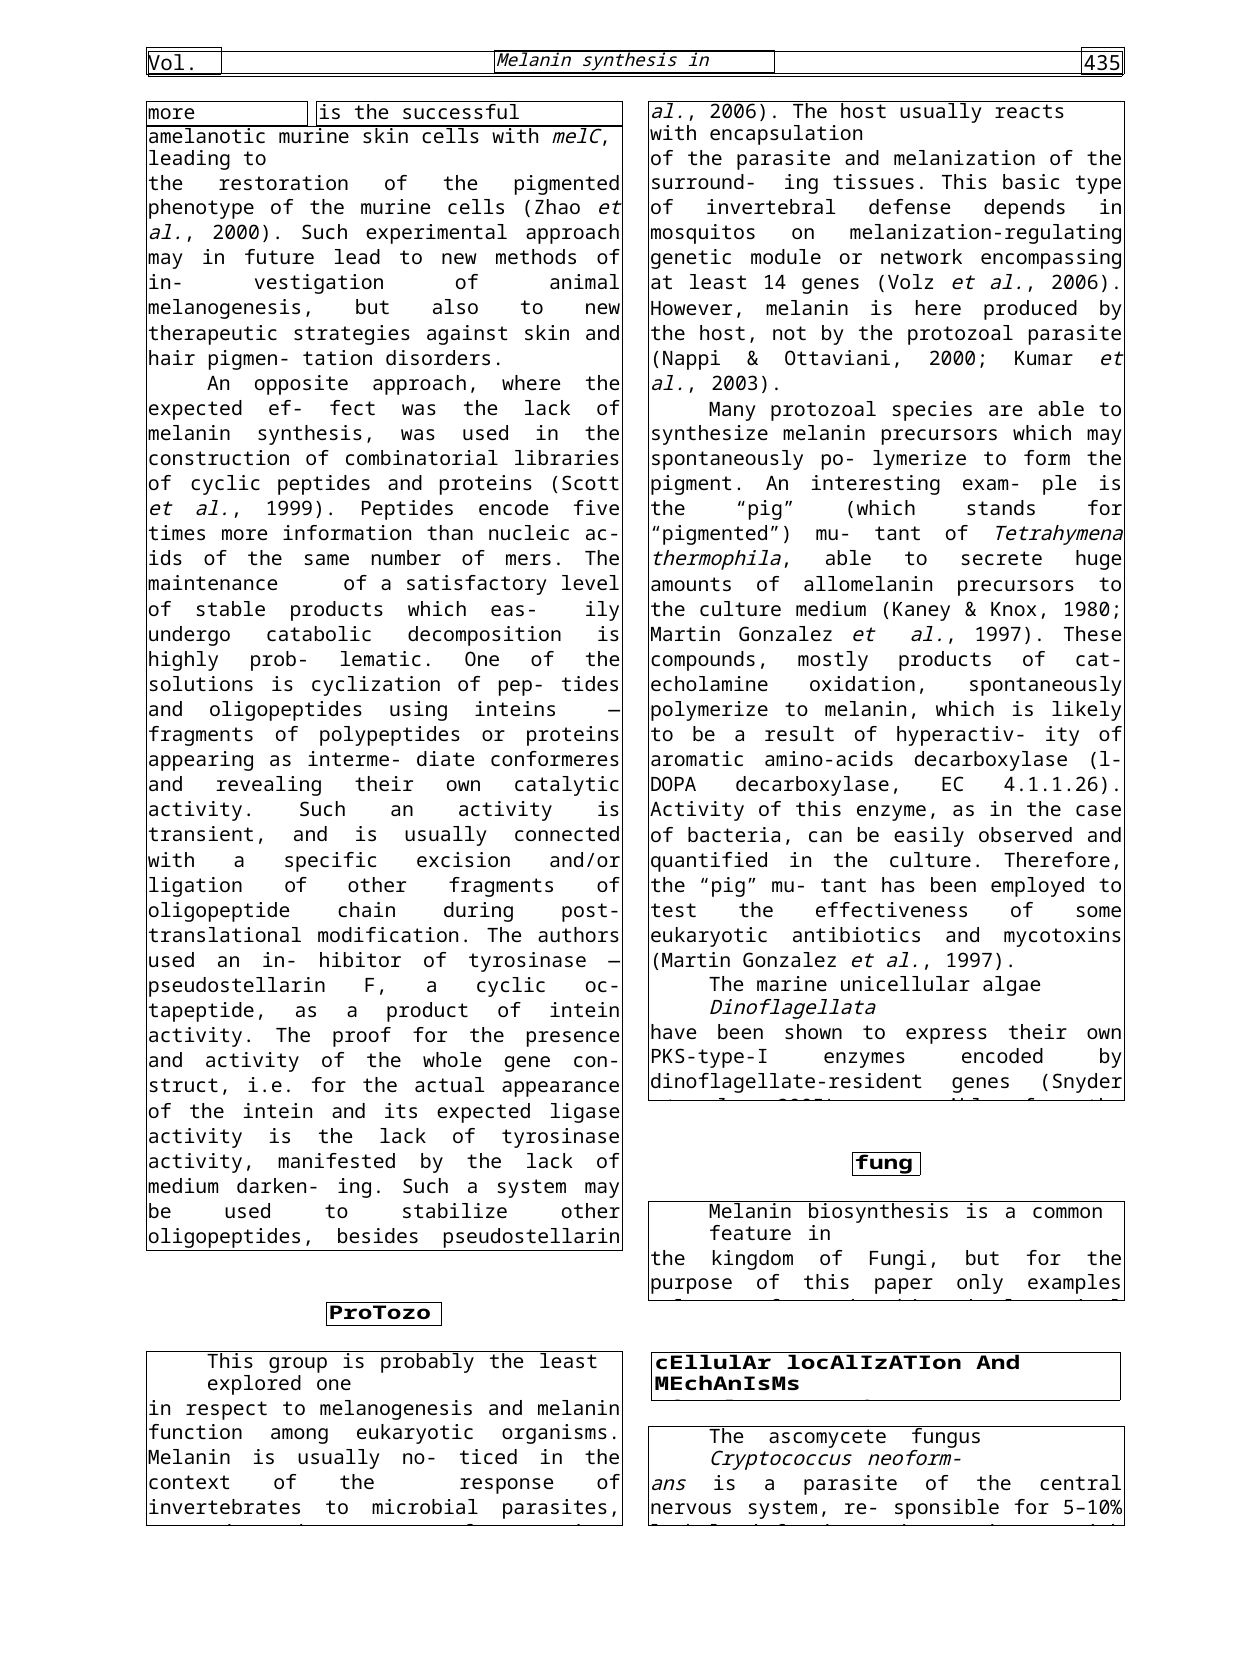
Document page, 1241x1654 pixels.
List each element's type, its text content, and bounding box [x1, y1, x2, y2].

text of MElAnIn synThEsIs In PArAsITIc fungI [653, 1394, 1120, 1400]
text fungI [854, 1153, 919, 1175]
text This group is probably the least explored one [207, 1352, 622, 1395]
text The ascomycete fungus Cryptococcus neoform- [709, 1427, 1124, 1470]
text The marine unicellular algae Dinoflagellata [709, 973, 1124, 1019]
text Melanin synthesis in microorganisms [496, 52, 774, 72]
text more spectacular [148, 102, 307, 125]
text Vol. 53 [149, 52, 221, 74]
text ProTozoA [328, 1303, 441, 1325]
text Melanin biosynthesis is a common feature in [709, 1202, 1124, 1245]
text cEllulAr locAlIzATIon And MEchAnIsMs [654, 1353, 1120, 1394]
text have been shown to express their own PKS-type-I enzymes encoded by dinoflagellate-resident genes (Snyder et al., 2005) responsible for the production of various neurotoxins and potential anti-cancer agents (Rein & Borrone, 1999; Snyder et al., 2003), but also substances toxic for fish (Berry et al., 2002). Although melanin synthesis in these organisms has not been reported yet, this phenomenon seems to be worth noticing for several reasons — it concerns a potentially melanogenic pathway, and serves as an- other example of the existence of such pathways in Protista, it documents a quite unusual localization and employment of PKS, and finally, it has clear practical (medical and biotechnological) aspects. [650, 1019, 1122, 1100]
text 435 [1083, 48, 1124, 74]
text amelanotic murine skin cells with melC, leading to [148, 127, 622, 170]
text is the successful transfection of [318, 102, 622, 125]
text An opposite approach, where the expected ef- fect was the lack of melanin synthesis, was used in the construction of combinatorial libraries of cyclic peptides and proteins (Scott et al., 1999). Peptides encode five times more information than nucleic ac- ids of the same number of mers. The maintenance of a satisfactory level of stable products which eas- ily undergo catabolic decomposition is highly prob- lematic. One of the solutions is cyclization of pep- tides and oligopeptides using inteins — fragments of polypeptides or proteins appearing as interme- diate conformeres and revealing their own catalytic activity. Such an activity is transient, and is usually connected with a specific excision and/or ligation of other fragments of oligopeptide chain during post- translational modification. The authors used an in- hibitor of tyrosinase — pseudostellarin F, a cyclic oc- tapeptide, as a product of intein activity. The proof for the presence and activity of the whole gene con- struct, i.e. for the actual appearance of the intein and its expected ligase activity is the lack of tyrosinase activity, manifested by the lack of medium darken- ing. Such a system may be used to stabilize other oligopeptides, besides pseudostellarin F. It should be noticed that the intein system originated from a cyanophyta — Synechocystis sp. (PCC6803 Ssp), the tyrosinase and melC1 gene from Streptomyces antibi- oticus, and the library was expressed in E. coli. [148, 371, 620, 1250]
text of the parasite and melanization of the surround- ing tissues. This basic type of invertebral defense depends in mosquitos on melanization-regulating genetic module or network encompassing at least 14 genes (Volz et al., 2006). However, melanin is here produced by the host, not by the protozoal parasite (Nappi & Ottaviani, 2000; Kumar et al., 2003). [650, 145, 1122, 396]
text the kingdom of Fungi, but for the purpose of this paper only examples relevant from the biotechnolog- ical and biomedical point of view have been chosen. [650, 1245, 1122, 1300]
text ans is a parasite of the central nervous system, re- sponsible for 5–10% lethal infections in patients with immunodeficiency syndromes (Curie & Casadevall, [650, 1470, 1122, 1525]
text Many protozoal species are able to synthesize melanin precursors which may spontaneously po- lymerize to form the pigment. An interesting exam- ple is the “pig” (which stands for “pigmented”) mu- tant of Tetrahymena thermophila, able to secrete huge amounts of allomelanin precursors to the culture medium (Kaney & Knox, 1980; Martin Gonzalez et al., 1997). These compounds, mostly products of cat- echolamine oxidation, spontaneously polymerize to melanin, which is likely to be a result of hyperactiv- ity of aromatic amino-acids decarboxylase (l-DOPA decarboxylase, EC 4.1.1.26). Activity of this enzyme, as in the case of bacteria, can be easily observed and quantified in the culture. Therefore, the “pig” mu- tant has been employed to test the effectiveness of some eukaryotic antibiotics and mycotoxins (Martin Gonzalez et al., 1997). [650, 396, 1122, 973]
text in respect to melanogenesis and melanin function among eukaryotic organisms. Melanin is usually no- ticed in the context of the response of invertebrates to microbial parasites, e.g in the case of mosquitos (Anopheles) being invaded by Plasmodium (Chun et al., 2000; Cui et al., 2000; Kumar et al., 2003; Volz et [148, 1395, 620, 1525]
text al., 2006). The host usually reacts with encapsulation [650, 102, 1124, 145]
text the restoration of the pigmented phenotype of the murine cells (Zhao et al., 2000). Such experimental approach may in future lead to new methods of in- vestigation of animal melanogenesis, but also to new therapeutic strategies against skin and hair pigmen- tation disorders. [148, 170, 620, 371]
